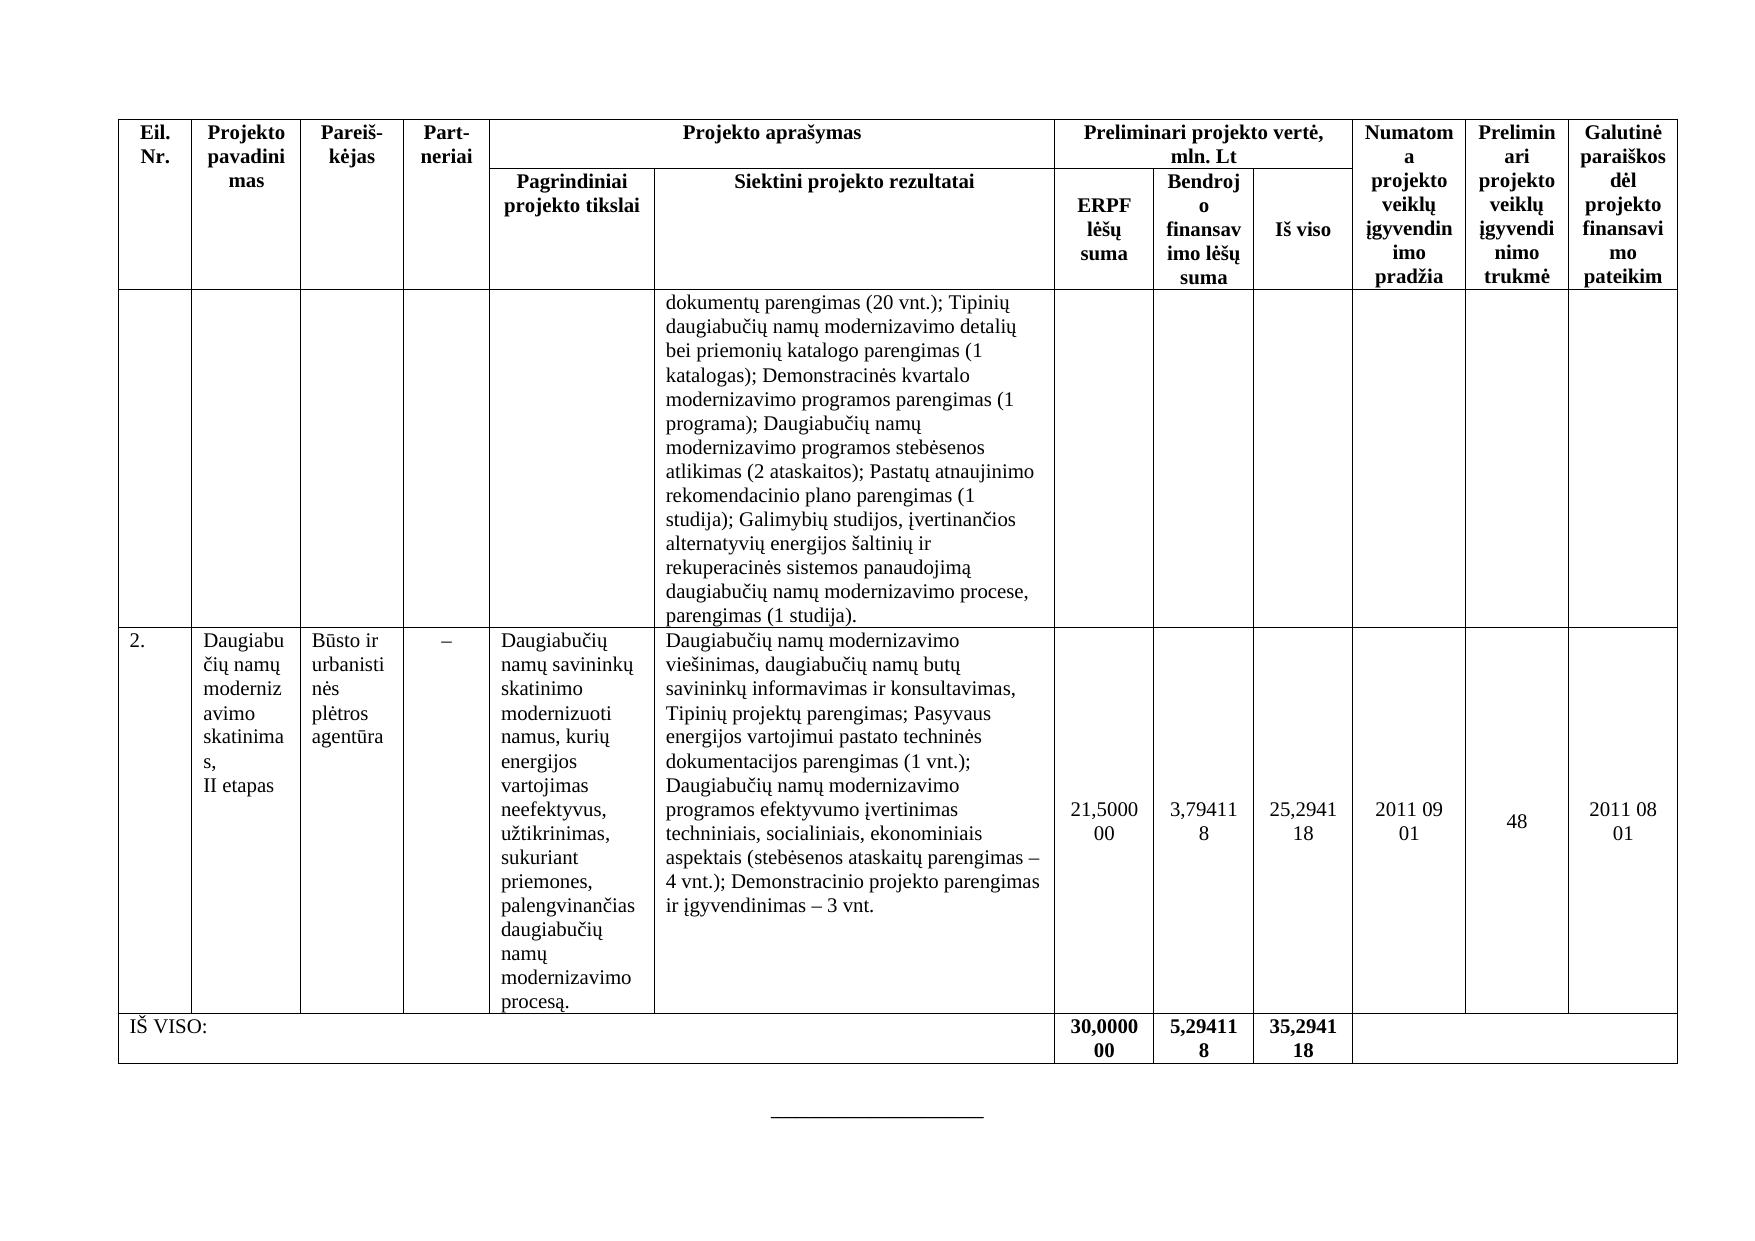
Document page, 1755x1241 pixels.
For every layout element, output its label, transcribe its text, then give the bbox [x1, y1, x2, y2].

table_cell 35,294118 [1254, 1014, 1352, 1062]
table_header Part-neriai [404, 120, 489, 289]
table_cell 2009 09 01 [1353, 290, 1465, 627]
table_cell 21,500000 [1055, 628, 1153, 1013]
table_cell [119, 290, 191, 627]
table_cell Iš viso [1254, 169, 1352, 289]
table_cell IŠ VISO: [119, 1014, 1054, 1062]
table_cell Daugiabučių namų savininkų skatinimo modernizuoti namus, kurių energijos vartojimas neefektyvus, užtikrinimas, sukuriant priemones, palengvinančias daugiabučių namų modernizavimo procesą. [490, 628, 654, 1013]
table_cell 48 [1466, 628, 1568, 1013]
table_header Pareiš-kėjas [301, 120, 403, 289]
table_cell Daugiabučių namų modernizavimo skatinimas, II etapas [192, 628, 300, 1013]
text _________________ [118, 1092, 1636, 1121]
table_cell Būsto ir urbanistinės plėtros agentūra [301, 628, 403, 1013]
table_cell 25,294118 [1254, 628, 1352, 1013]
table_cell [1055, 290, 1153, 627]
table_cell Daugiabučių namų modernizavimo viešinimas, daugiabučių namų butų savininkų informavimas ir konsultavimas, Tipinių projektų parengimas; Pasyvaus energijos vartojimui pastato techninės dokumentacijos parengimas (1 vnt.); Daugiabučių namų modernizavimo programos efektyvumo įvertinimas techniniais, socialiniais, ekonominiais aspektais (stebėsenos ataskaitų parengimas – 4 vnt.); Demonstracinio projekto parengimas ir įgyvendinimas – 3 vnt. [655, 628, 1054, 1013]
table_cell [1353, 1014, 1677, 1062]
table_cell [1254, 290, 1352, 627]
table_cell ERPF lėšų suma [1055, 169, 1153, 289]
table_cell 2009 08 10 [1569, 290, 1677, 627]
table_cell Siektini projekto rezultatai [655, 169, 1054, 289]
table_cell 30,000000 [1055, 1014, 1153, 1062]
table_header Numatoma projekto veiklų įgyvendinimo pradžia (metai/ mėnuo/ diena) [1353, 120, 1465, 289]
table_cell [490, 290, 654, 627]
table_cell 2011 09 01 [1353, 628, 1465, 1013]
table_cell [301, 290, 403, 627]
table_header Projekto pavadinimas [192, 120, 300, 289]
table_header Galutinė paraiškos dėl projekto finansavimo pateikimo APVA data (metai/ mėnuo/ diena) [1569, 120, 1677, 289]
table_header Eil. Nr. [119, 120, 191, 289]
table_cell Pagrindiniai projekto tikslai [490, 169, 654, 289]
table_cell Bendrojo finansavimo lėšų suma [1154, 169, 1253, 289]
table_cell – [404, 628, 489, 1013]
table_cell [192, 290, 300, 627]
table_cell 3,794118 [1154, 628, 1253, 1013]
table_header Preliminari projekto veiklų įgyvendinimo trukmė (mėnesiais) [1466, 120, 1568, 289]
table_cell 2011 08 01 [1569, 628, 1677, 1013]
table_cell 5,294118 [1154, 1014, 1253, 1062]
table_cell dokumentų parengimas (20 vnt.); Tipinių daugiabučių namų modernizavimo detalių bei priemonių katalogo parengimas (1 katalogas); Demonstracinės kvartalo modernizavimo programos parengimas (1 programa); Daugiabučių namų modernizavimo programos stebėsenos atlikimas (2 ataskaitos); Pastatų atnaujinimo rekomendacinio plano parengimas (1 studija); Galimybių studijos, įvertinančios alternatyvių energijos šaltinių ir rekuperacinės sistemos panaudojimą daugiabučių namų modernizavimo procese, parengimas (1 studija). [655, 290, 1054, 627]
table_cell [404, 290, 489, 627]
table_header Preliminari projekto vertė, mln. Lt [1055, 120, 1352, 168]
table_header Projekto aprašymas [490, 120, 1054, 168]
table_cell 27 [1466, 290, 1568, 627]
table_cell [1154, 290, 1253, 627]
table_cell 2. [119, 628, 191, 1013]
